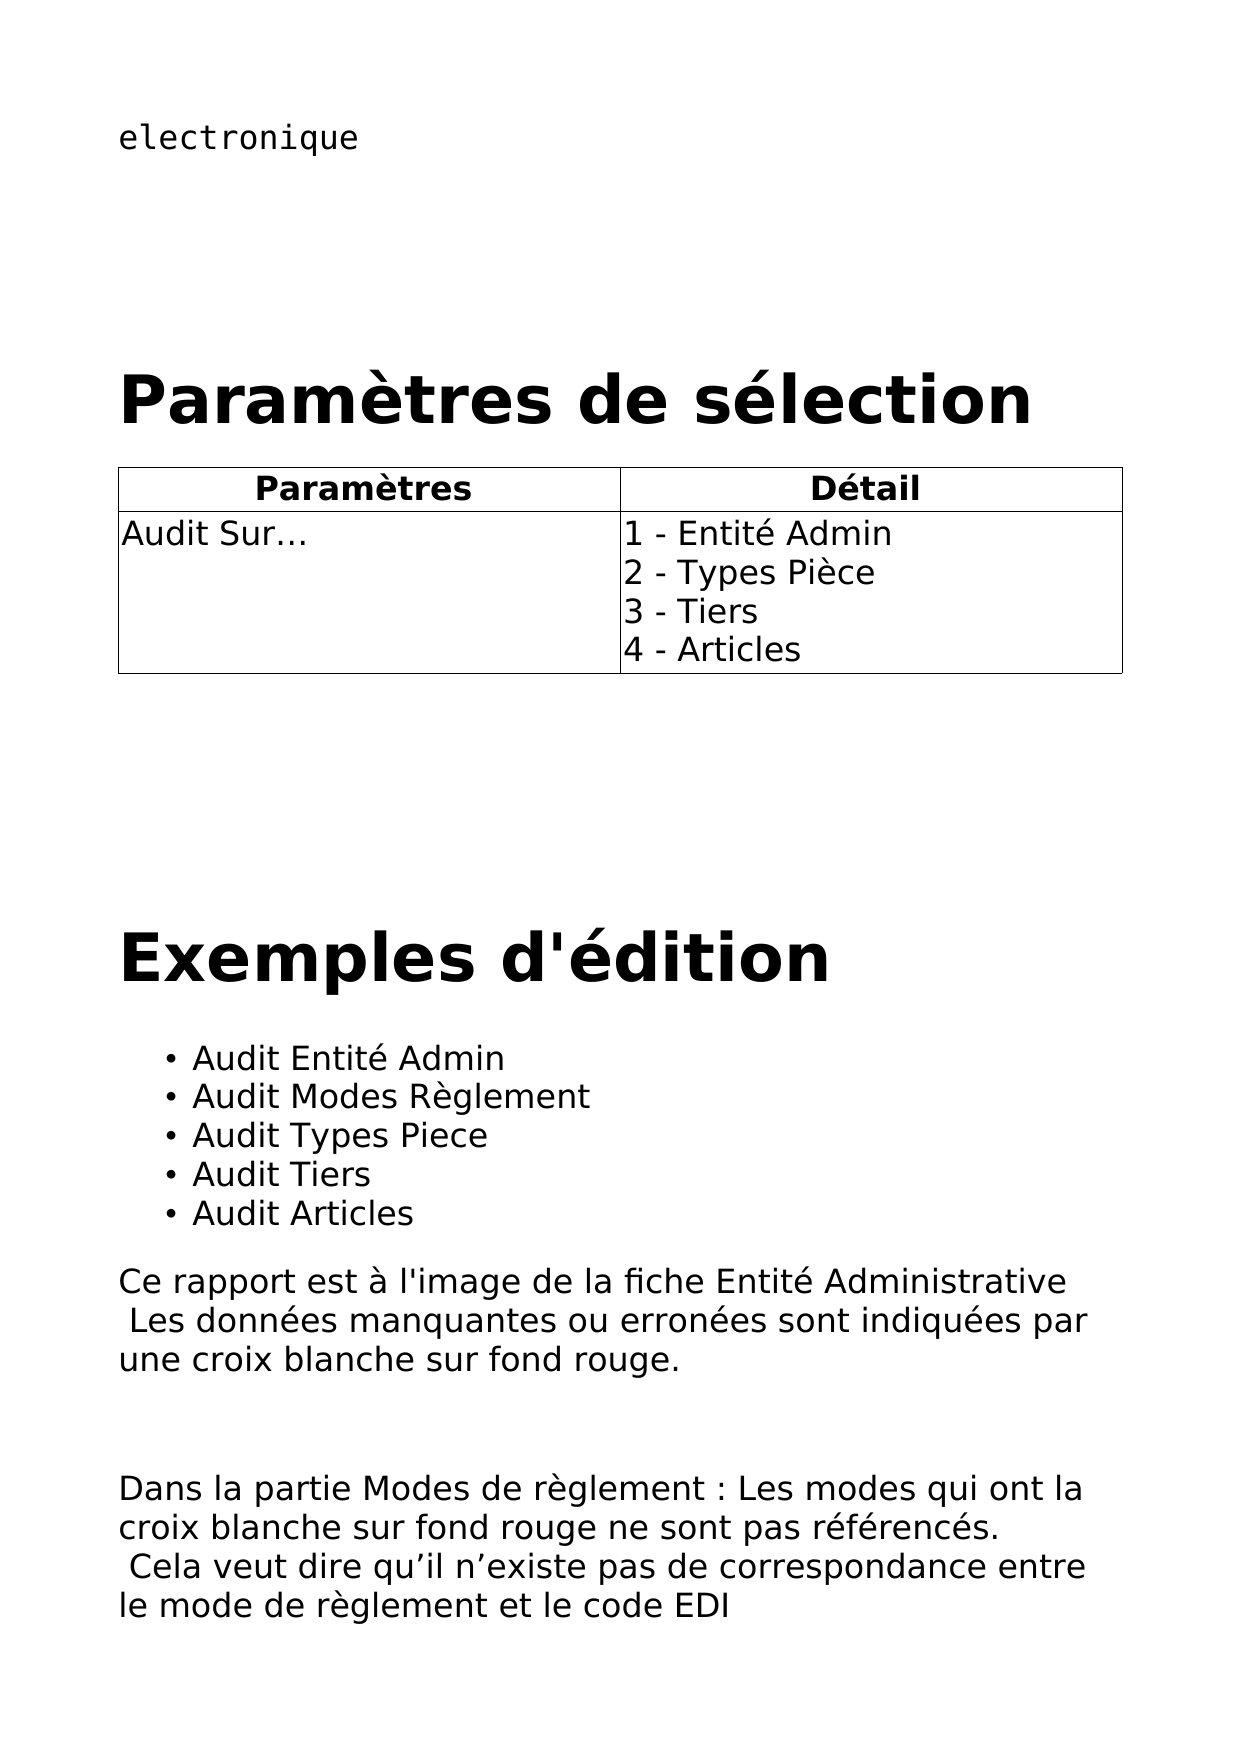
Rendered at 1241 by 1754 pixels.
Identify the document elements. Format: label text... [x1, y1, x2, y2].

subtitle Paramètres de sélection [118, 362, 1122, 439]
table_header Détail [621, 468, 1122, 511]
text Dans la partie Modes de règlement : Les modes qui ont la croix blanche sur fond rouge ne sont pas référencés. Cela veut dire qu’il n’existe pas de correspondance entre le mode de règlement et le code EDI [118, 1469, 1122, 1625]
list Audit Modes Règlement [177, 1078, 1122, 1117]
table_cell 1 - Entité Admin 2 - Types Pièce 3 - Tiers 4 - Articles [621, 512, 1122, 673]
text Ce rapport est à l'image de la fiche Entité Administrative Les données manquantes ou erronées sont indiquées par une croix blanche sur fond rouge. [118, 1263, 1122, 1457]
text electronique [118, 118, 1122, 157]
table_cell Audit Sur… [119, 512, 620, 673]
list Audit Entité Admin [177, 1039, 1122, 1078]
list Audit Types Piece [177, 1117, 1122, 1156]
table_header Paramètres [119, 468, 620, 511]
list Audit Articles [177, 1194, 1122, 1233]
list Audit Tiers [177, 1156, 1122, 1194]
subtitle Exemples d'édition [118, 919, 1122, 997]
